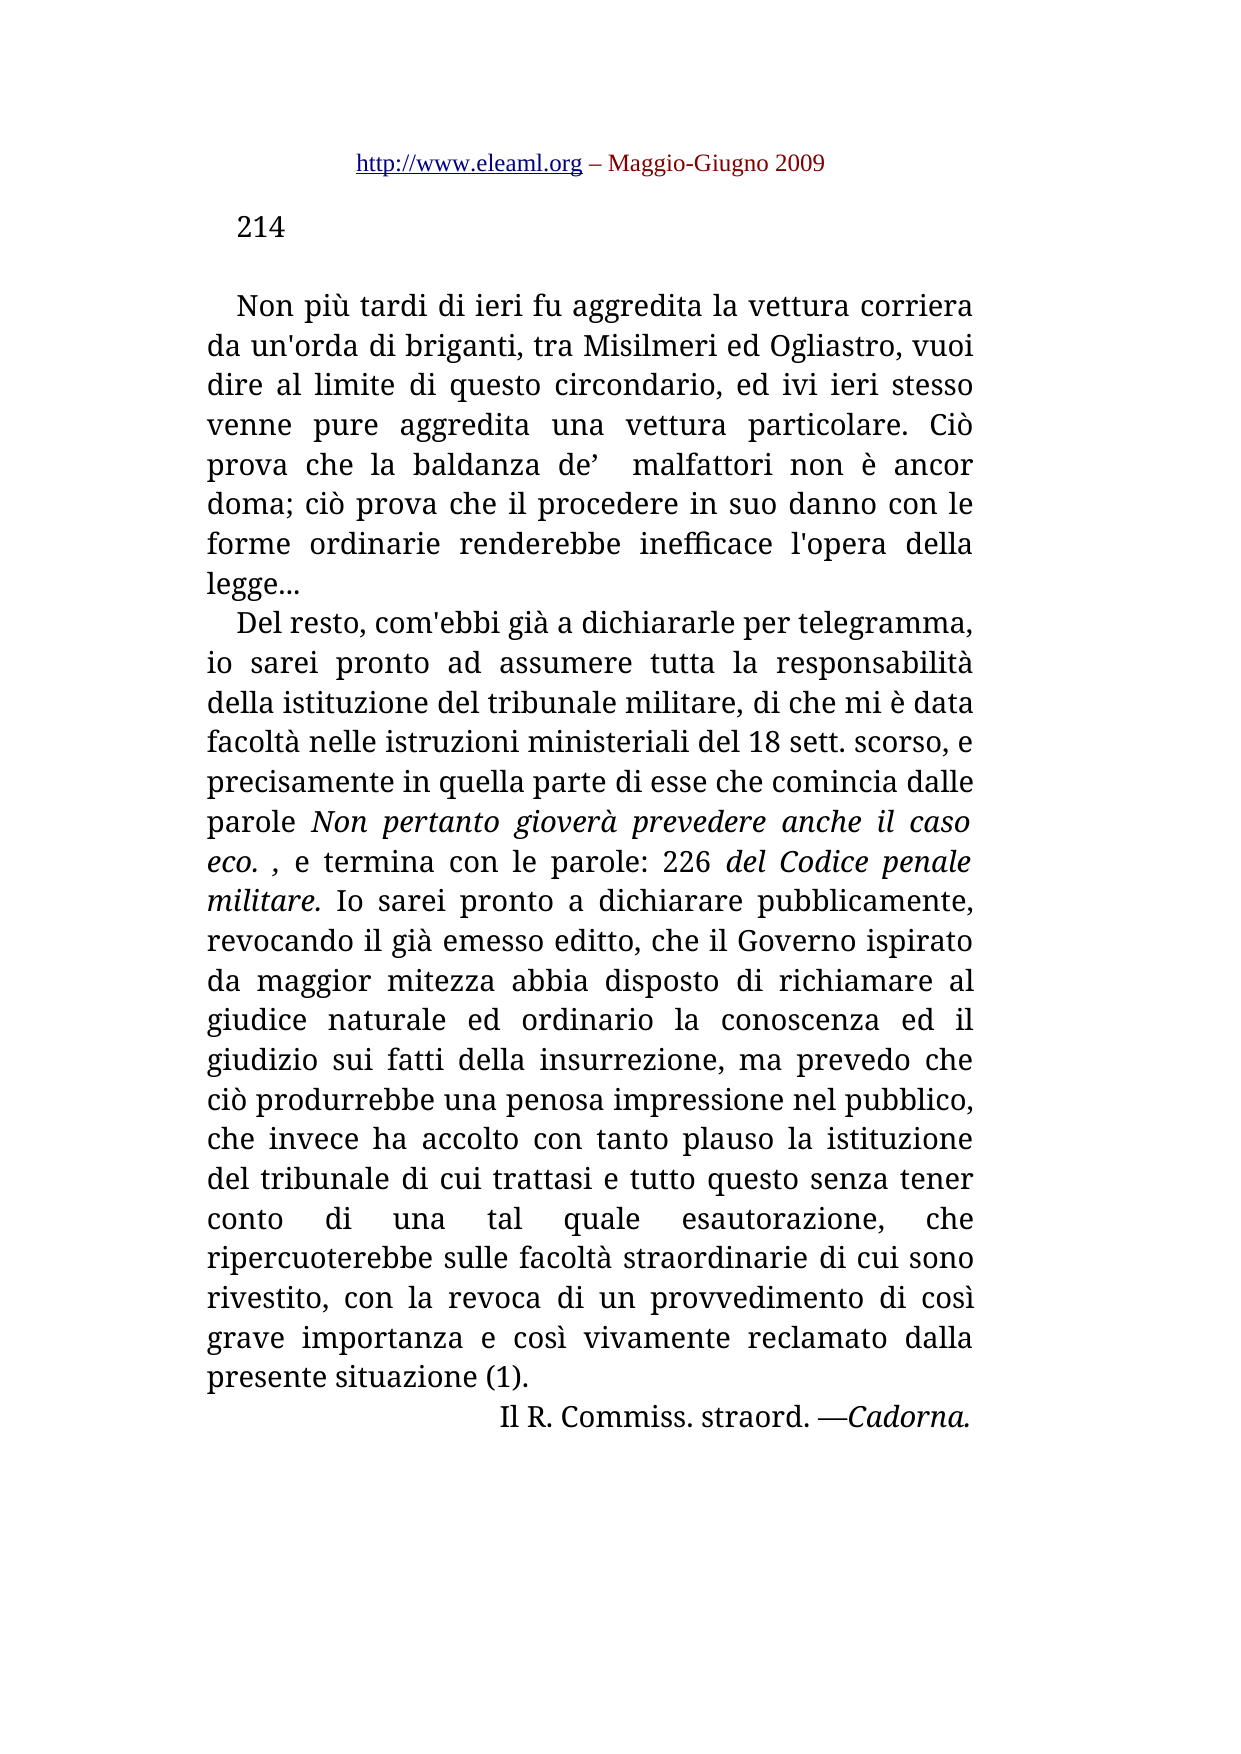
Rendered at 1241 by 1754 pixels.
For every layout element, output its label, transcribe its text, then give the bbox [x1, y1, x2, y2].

text 214 [207, 206, 974, 246]
text Del resto, com'ebbi già a dichiararle per telegramma, io sarei pronto ad assumere tutta la responsabilità della istituzione del tribunale militare, di che mi è data facoltà nelle istruzioni ministeriali del 18 sett. scorso, e precisamente in quella parte di esse che comincia dalle parole Non pertanto gioverà prevedere anche il caso eco. , e termina con le parole: 226 del Codice penale militare. Io sarei pronto a dichiarare pubblicamente, revocando il già emesso editto, che il Governo ispirato da maggior mitezza abbia disposto di richiamare al giudice naturale ed ordinario la conoscenza ed il giudizio sui fatti della insurrezione, ma prevedo che ciò produrrebbe una penosa impressione nel pubblico, che invece ha accolto con tanto plauso la istituzione del tribunale di cui trattasi e tutto questo senza tener conto di una tal quale esautorazione, che ripercuoterebbe sulle facoltà straordinarie di cui sono rivestito, con la revoca di un provvedimento di così grave importanza e così vivamente reclamato dalla presente situazione (1). [207, 603, 974, 1396]
text Non più tardi di ieri fu aggredita la vettura corriera da un'orda di briganti, tra Misilmeri ed Ogliastro, vuoi dire al limite di questo circondario, ed ivi ieri stesso venne pure aggredita una vettura particolare. Ciò prova che la baldanza de’ malfattori non è ancor doma; ciò prova che il procedere in suo danno con le forme ordinarie renderebbe inefficace l'opera della legge... [207, 285, 974, 603]
text Il R. Commiss. straord. —Cadorna. [207, 1396, 974, 1436]
